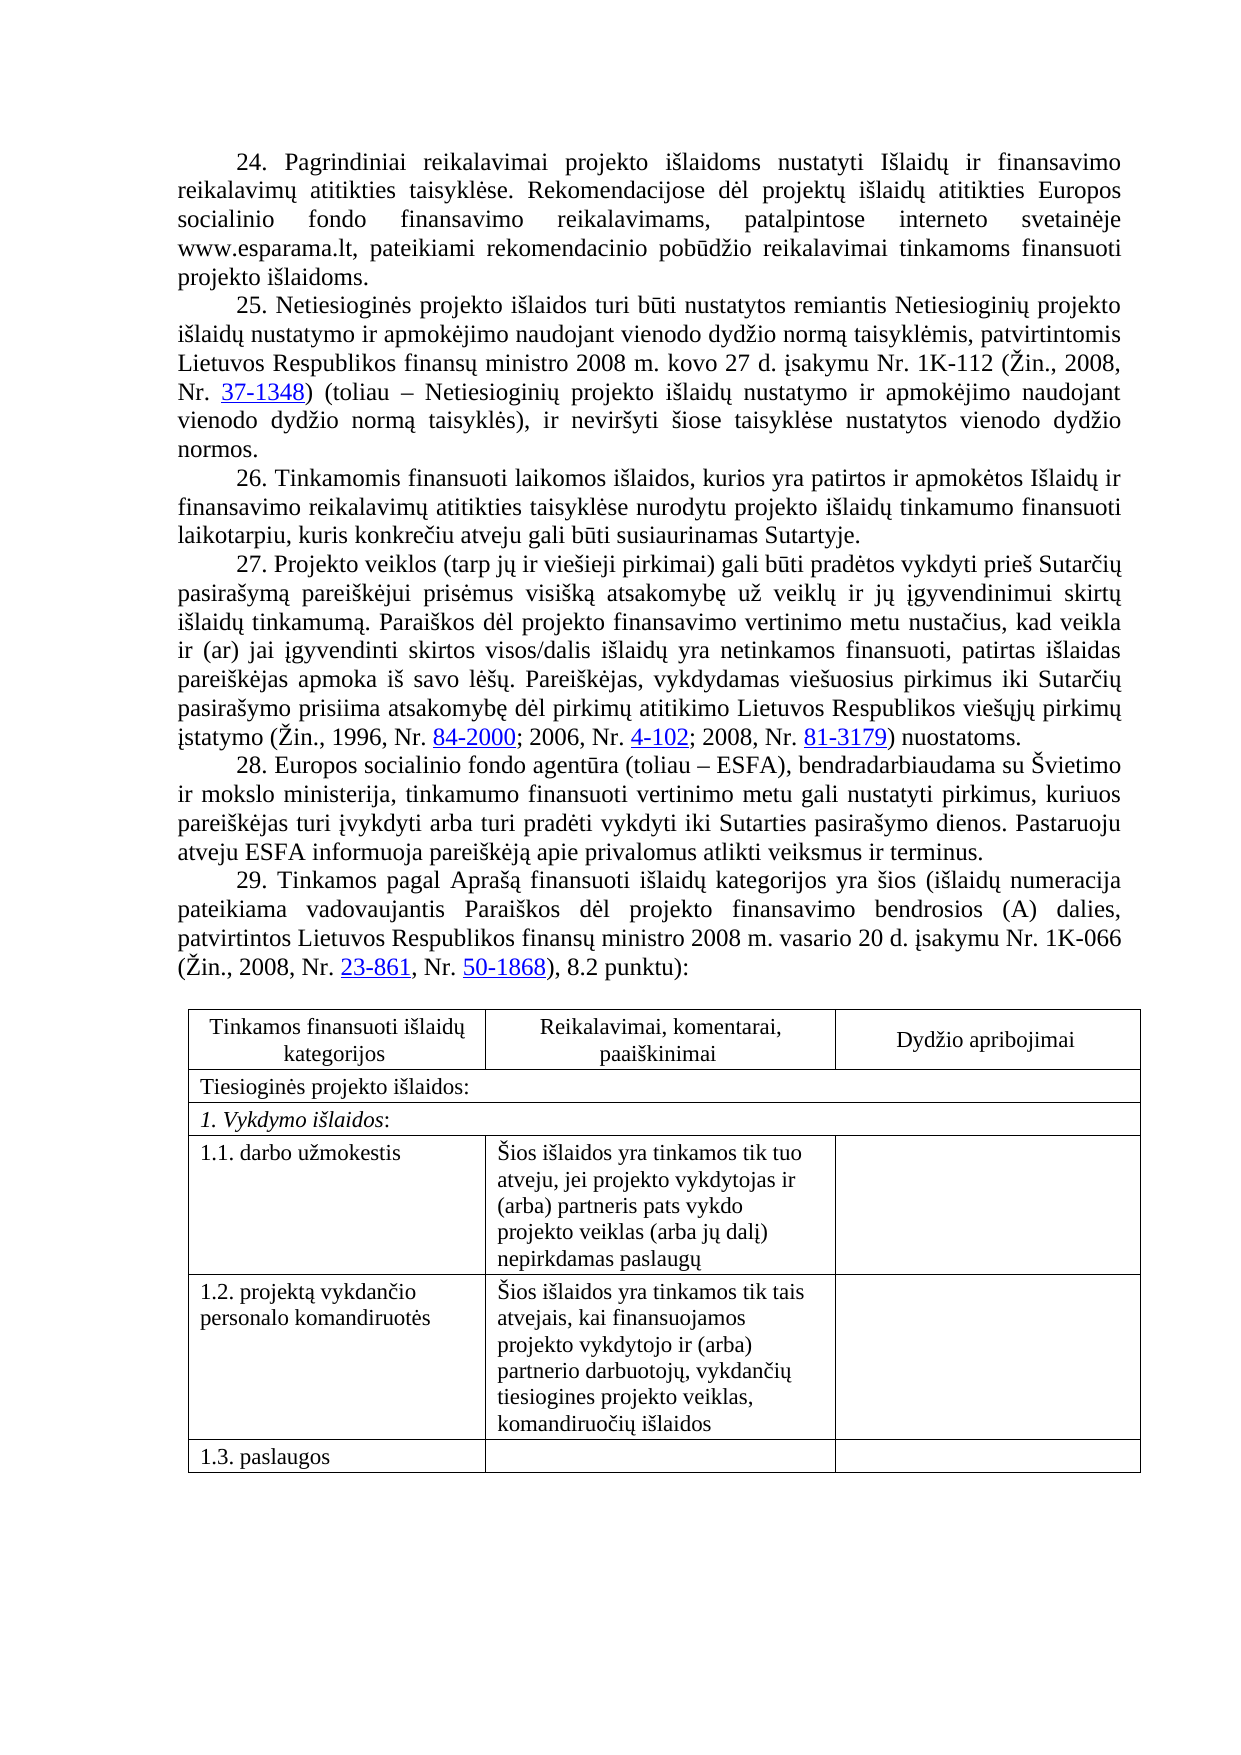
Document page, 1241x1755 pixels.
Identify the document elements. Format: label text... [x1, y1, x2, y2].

table_cell Šios išlaidos yra tinkamos tik tais atvejais, kai finansuojamos projekto vykdytojo ir (arba) partnerio darbuotojų, vykdančių tiesiogines projekto veiklas, komandiruočių išlaidos [486, 1275, 835, 1439]
table_header Dydžio apribojimai [836, 1010, 1140, 1069]
text 27. Projekto veiklos (tarp jų ir viešieji pirkimai) gali būti pradėtos vykdyti prieš Sutarčių pasirašymą pareiškėjui prisėmus visišką atsakomybę už veiklų ir jų įgyvendinimui skirtų išlaidų tinkamumą. Paraiškos dėl projekto finansavimo vertinimo metu nustačius, kad veikla ir (ar) jai įgyvendinti skirtos visos/dalis išlaidų yra netinkamos finansuoti, patirtas išlaidas pareiškėjas apmoka iš savo lėšų. Pareiškėjas, vykdydamas viešuosius pirkimus iki Sutarčių pasirašymo prisiima atsakomybę dėl pirkimų atitikimo Lietuvos Respublikos viešųjų pirkimų įstatymo (Žin., 1996, Nr. 84-2000; 2006, Nr. 4-102; 2008, Nr. 81-3179) nuostatoms. [177, 549, 1122, 751]
text 28. Europos socialinio fondo agentūra (toliau – ESFA), bendradarbiaudama su Švietimo ir mokslo ministerija, tinkamumo finansuoti vertinimo metu gali nustatyti pirkimus, kuriuos pareiškėjas turi įvykdyti arba turi pradėti vykdyti iki Sutarties pasirašymo dienos. Pastaruoju atveju ESFA informuoja pareiškėją apie privalomus atlikti veiksmus ir terminus. [177, 751, 1122, 866]
table_cell 1.2. projektą vykdančio personalo komandiruotės [189, 1275, 485, 1439]
table_cell 1. Vykdymo išlaidos: [189, 1103, 1140, 1135]
table_header Reikalavimai, komentarai, paaiškinimai [486, 1010, 835, 1069]
table_header Tinkamos finansuoti išlaidų kategorijos [189, 1010, 485, 1069]
text 29. Tinkamos pagal Aprašą finansuoti išlaidų kategorijos yra šios (išlaidų numeracija pateikiama vadovaujantis Paraiškos dėl projekto finansavimo bendrosios (A) dalies, patvirtintos Lietuvos Respublikos finansų ministro 2008 m. vasario 20 d. įsakymu Nr. 1K-066 (Žin., 2008, Nr. 23-861, Nr. 50-1868), 8.2 punktu): [177, 866, 1122, 981]
table_cell 1.1. darbo užmokestis [189, 1136, 485, 1274]
table_cell Tiesioginės projekto išlaidos: [189, 1070, 1140, 1102]
text 26. Tinkamomis finansuoti laikomos išlaidos, kurios yra patirtos ir apmokėtos Išlaidų ir finansavimo reikalavimų atitikties taisyklėse nurodytu projekto išlaidų tinkamumo finansuoti laikotarpiu, kuris konkrečiu atveju gali būti susiaurinamas Sutartyje. [177, 463, 1122, 549]
table_cell [836, 1136, 1140, 1274]
table_cell [836, 1440, 1140, 1472]
text 25. Netiesioginės projekto išlaidos turi būti nustatytos remiantis Netiesioginių projekto išlaidų nustatymo ir apmokėjimo naudojant vienodo dydžio normą taisyklėmis, patvirtintomis Lietuvos Respublikos finansų ministro 2008 m. kovo 27 d. įsakymu Nr. 1K-112 (Žin., 2008, Nr. 37-1348) (toliau – Netiesioginių projekto išlaidų nustatymo ir apmokėjimo naudojant vienodo dydžio normą taisyklės), ir neviršyti šiose taisyklėse nustatytos vienodo dydžio normos. [177, 291, 1122, 463]
table_cell [486, 1440, 835, 1472]
table_cell [836, 1275, 1140, 1439]
table_cell 1.3. paslaugos [189, 1440, 485, 1472]
text 24. Pagrindiniai reikalavimai projekto išlaidoms nustatyti Išlaidų ir finansavimo reikalavimų atitikties taisyklėse. Rekomendacijose dėl projektų išlaidų atitikties Europos socialinio fondo finansavimo reikalavimams, patalpintose interneto svetainėje www.esparama.lt, pateikiami rekomendacinio pobūdžio reikalavimai tinkamoms finansuoti projekto išlaidoms. [177, 147, 1122, 291]
table_cell Šios išlaidos yra tinkamos tik tuo atveju, jei projekto vykdytojas ir (arba) partneris pats vykdo projekto veiklas (arba jų dalį) nepirkdamas paslaugų [486, 1136, 835, 1274]
